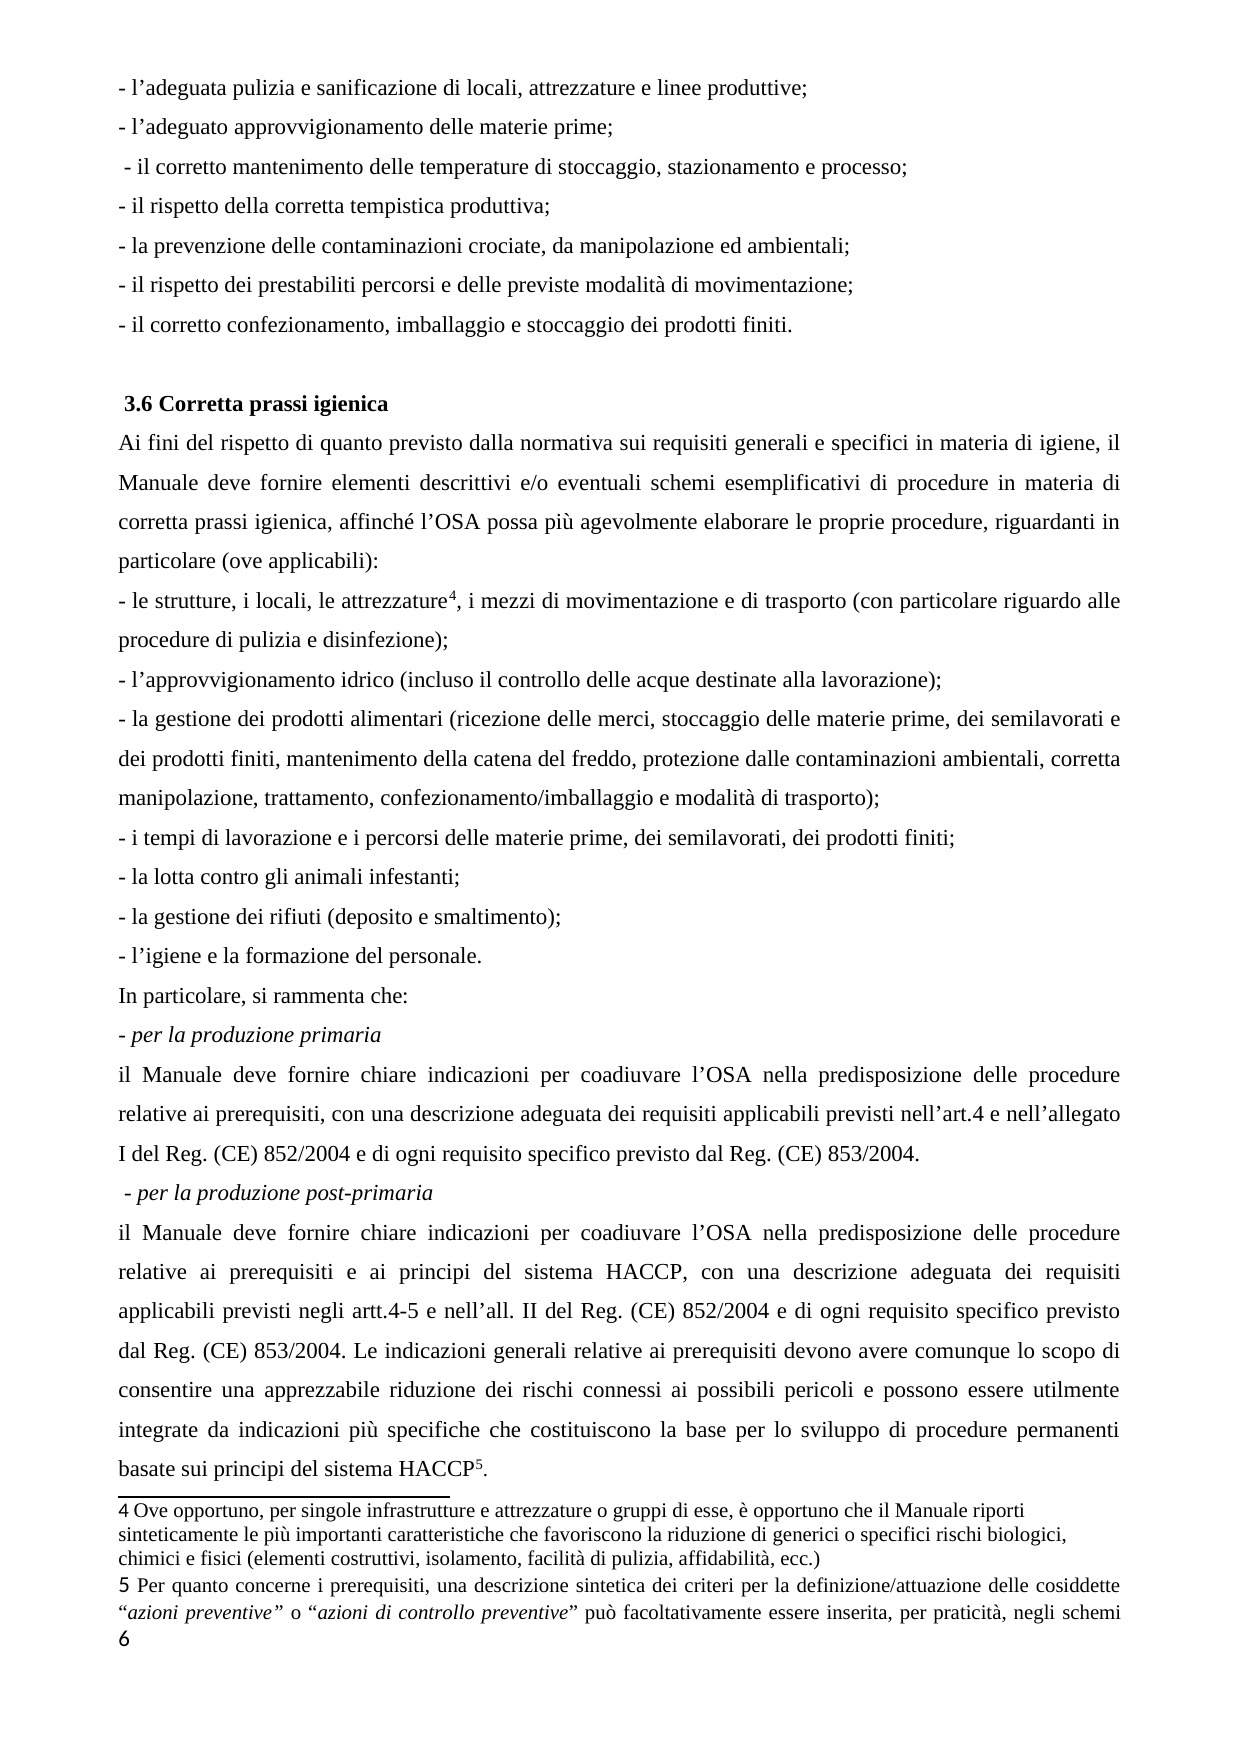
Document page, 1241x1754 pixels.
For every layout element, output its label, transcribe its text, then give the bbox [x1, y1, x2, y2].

text - la gestione dei prodotti alimentari (ricezione delle merci, stoccaggio delle materie prime, dei semilavorati e dei prodotti finiti, mantenimento della catena del freddo, protezione dalle contaminazioni ambientali, corretta manipolazione, trattamento, confezionamento/imballaggio e modalità di trasporto); [118, 705, 1122, 811]
text Per quanto concerne i prerequisiti, una descrizione sintetica dei criteri per la definizione/attuazione delle cosiddette “azioni preventive” o “azioni di controllo preventive” può facoltativamente essere inserita, per praticità, negli schemi [118, 1570, 1122, 1624]
text - per la produzione primaria [118, 1021, 1122, 1048]
text - la lotta contro gli animali infestanti; [118, 863, 1122, 890]
text - per la produzione post-primaria [118, 1179, 1122, 1206]
text In particolare, si rammenta che: [118, 982, 1122, 1008]
text - l’adeguata pulizia e sanificazione di locali, attrezzature e linee produttive; [118, 74, 1122, 100]
text - la prevenzione delle contaminazioni crociate, da manipolazione ed ambientali; [118, 232, 1122, 258]
text Ove opportuno, per singole infrastrutture e attrezzature o gruppi di esse, è opportuno che il Manuale riporti sinteticamente le più importanti caratteristiche che favoriscono la riduzione di generici o specifici rischi biologici, chimici e fisici (elementi costruttivi, isolamento, facilità di pulizia, affidabilità, ecc.) [118, 1497, 1122, 1570]
text - l’igiene e la formazione del personale. [118, 942, 1122, 969]
text - il corretto confezionamento, imballaggio e stoccaggio dei prodotti finiti. [118, 311, 1122, 337]
text - la gestione dei rifiuti (deposito e smaltimento); [118, 903, 1122, 929]
text 3.6 Corretta prassi igienica [118, 389, 1122, 416]
text - il corretto mantenimento delle temperature di stoccaggio, stazionamento e processo; [118, 153, 1122, 179]
text - i tempi di lavorazione e i percorsi delle materie prime, dei semilavorati, dei prodotti finiti; [118, 824, 1122, 850]
text - l’approvvigionamento idrico (incluso il controllo delle acque destinate alla lavorazione); [118, 666, 1122, 692]
text - l’adeguato approvvigionamento delle materie prime; [118, 113, 1122, 139]
text Ai fini del rispetto di quanto previsto dalla normativa sui requisiti generali e specifici in materia di igiene, il Manuale deve fornire elementi descrittivi e/o eventuali schemi esemplificativi di procedure in materia di corretta prassi igienica, affinché l’OSA possa più agevolmente elaborare le proprie procedure, riguardanti in particolare (ove applicabili): [118, 429, 1122, 574]
text - il rispetto della corretta tempistica produttiva; [118, 192, 1122, 218]
text - il rispetto dei prestabiliti percorsi e delle previste modalità di movimentazione; [118, 271, 1122, 297]
text - le strutture, i locali, le attrezzature, i mezzi di movimentazione e di trasporto (con particolare riguardo alle procedure di pulizia e disinfezione); [118, 587, 1122, 653]
text il Manuale deve fornire chiare indicazioni per coadiuvare l’OSA nella predisposizione delle procedure relative ai prerequisiti, con una descrizione adeguata dei requisiti applicabili previsti nell’art.4 e nell’allegato I del Reg. (CE) 852/2004 e di ogni requisito specifico previsto dal Reg. (CE) 853/2004. [118, 1061, 1122, 1166]
text il Manuale deve fornire chiare indicazioni per coadiuvare l’OSA nella predisposizione delle procedure relative ai prerequisiti e ai principi del sistema HACCP, con una descrizione adeguata dei requisiti applicabili previsti negli artt.4-5 e nell’all. II del Reg. (CE) 852/2004 e di ogni requisito specifico previsto dal Reg. (CE) 853/2004. Le indicazioni generali relative ai prerequisiti devono avere comunque lo scopo di consentire una apprezzabile riduzione dei rischi connessi ai possibili pericoli e possono essere utilmente integrate da indicazioni più specifiche che costituiscono la base per lo sviluppo di procedure permanenti basate sui principi del sistema HACCP. [118, 1219, 1122, 1482]
